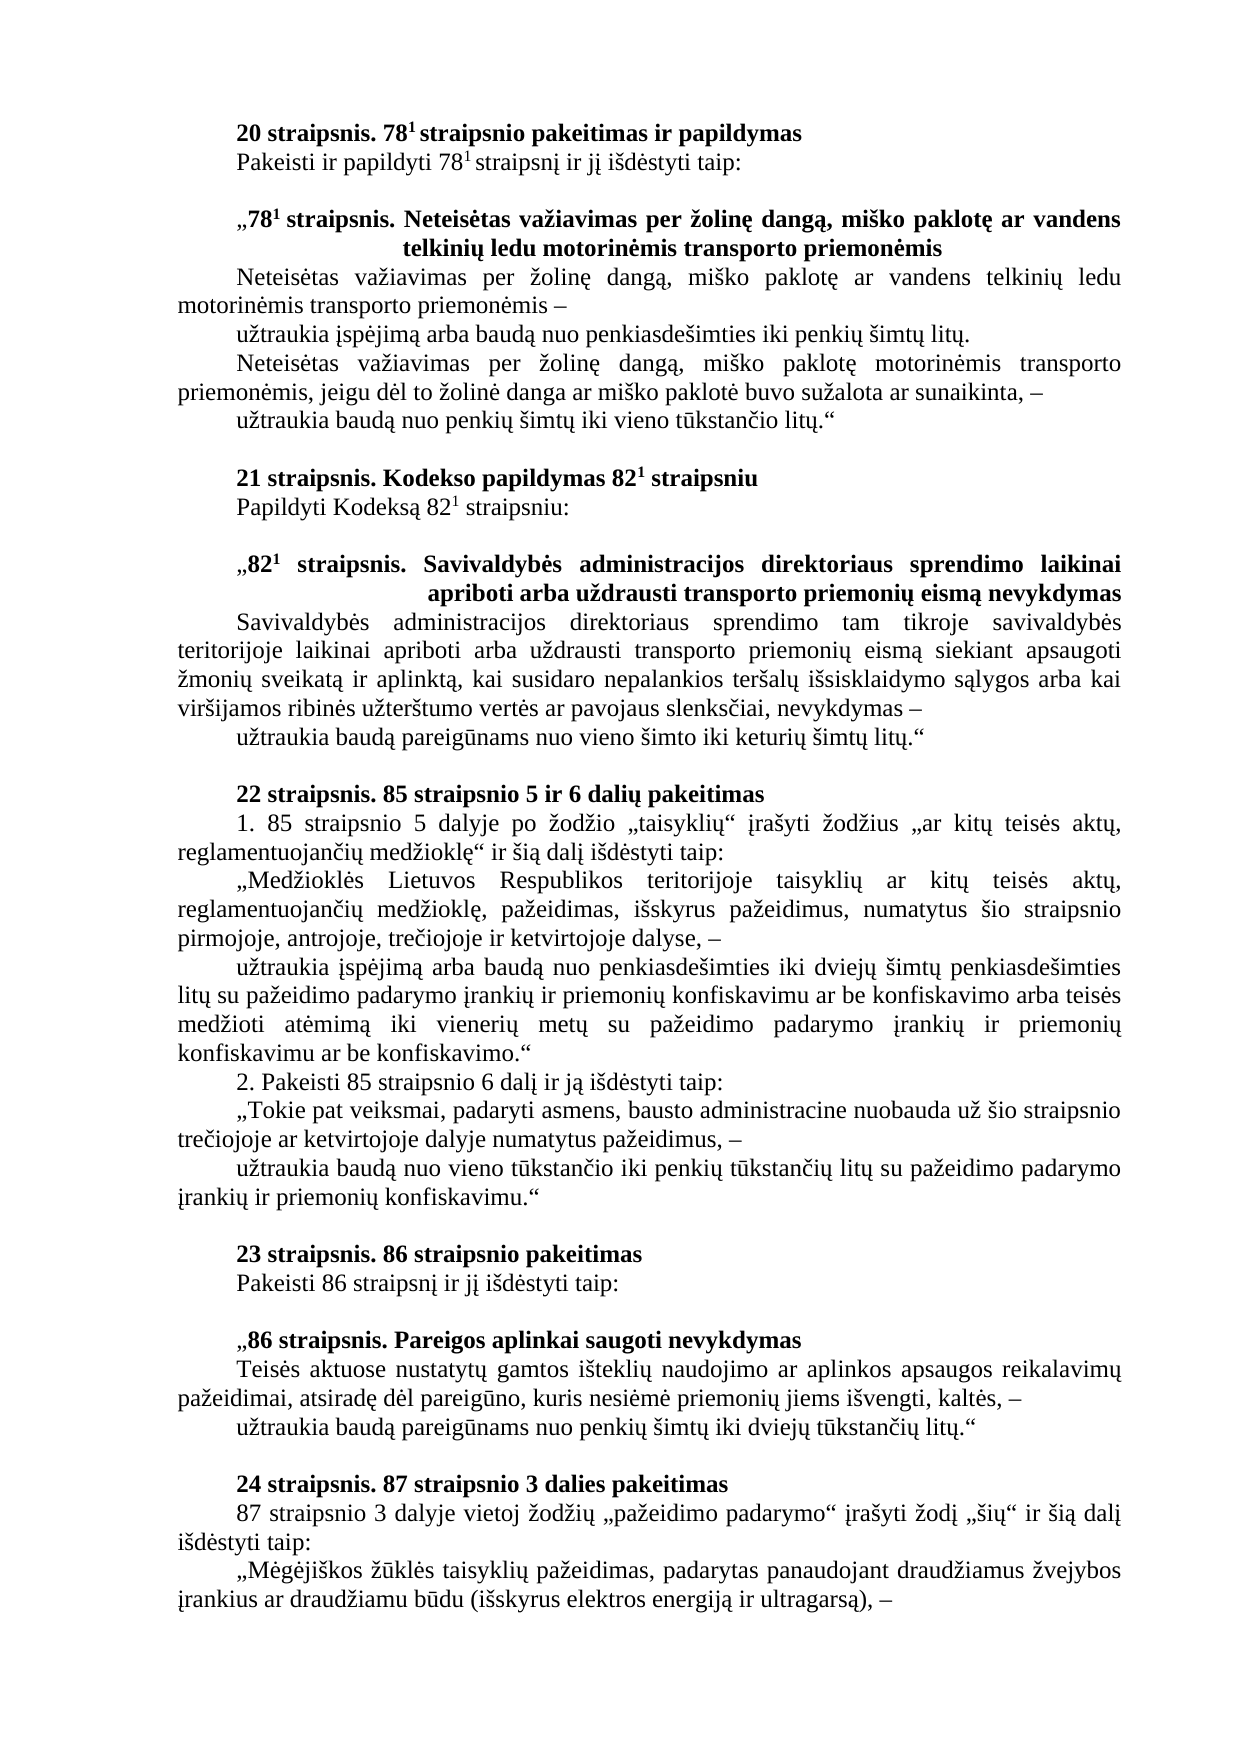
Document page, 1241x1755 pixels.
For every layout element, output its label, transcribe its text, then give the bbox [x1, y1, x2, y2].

text užtraukia baudą nuo vieno tūkstančio iki penkių tūkstančių litų su pažeidimo padarymo įrankių ir priemonių konfiskavimu.“ [177, 1153, 1122, 1211]
text 23 straipsnis. 86 straipsnio pakeitimas [177, 1239, 1122, 1268]
text „781 straipsnis. Neteisėtas važiavimas per žolinę dangą, miško paklotę ar vandens telkinių ledu motorinėmis transporto priemonėmis [236, 204, 1122, 262]
text 22 straipsnis. 85 straipsnio 5 ir 6 dalių pakeitimas [177, 779, 1122, 808]
text Pakeisti 86 straipsnį ir jį išdėstyti taip: [177, 1268, 1122, 1297]
text „Tokie pat veiksmai, padaryti asmens, bausto administracine nuobauda už šio straipsnio trečiojoje ar ketvirtojoje dalyje numatytus pažeidimus, – [177, 1096, 1122, 1153]
text „Mėgėjiškos žūklės taisyklių pažeidimas, padarytas panaudojant draudžiamus žvejybos įrankius ar draudžiamu būdu (išskyrus elektros energiją ir ultragarsą), – [177, 1556, 1122, 1613]
text „Medžioklės Lietuvos Respublikos teritorijoje taisyklių ar kitų teisės aktų, reglamentuojančių medžioklę, pažeidimas, išskyrus pažeidimus, numatytus šio straipsnio pirmojoje, antrojoje, trečiojoje ir ketvirtojoje dalyse, – [177, 866, 1122, 952]
text 2. Pakeisti 85 straipsnio 6 dalį ir ją išdėstyti taip: [177, 1067, 1122, 1096]
text Teisės aktuose nustatytų gamtos išteklių naudojimo ar aplinkos apsaugos reikalavimų pažeidimai, atsiradę dėl pareigūno, kuris nesiėmė priemonių jiems išvengti, kaltės, – [177, 1354, 1122, 1412]
text Savivaldybės administracijos direktoriaus sprendimo tam tikroje savivaldybės teritorijoje laikinai apriboti arba uždrausti transporto priemonių eismą siekiant apsaugoti žmonių sveikatą ir aplinktą, kai susidaro nepalankios teršalų išsisklaidymo sąlygos arba kai viršijamos ribinės užterštumo vertės ar pavojaus slenksčiai, nevykdymas – [177, 607, 1122, 722]
text 21 straipsnis. Kodekso papildymas 821 straipsniu [177, 463, 1122, 492]
text užtraukia įspėjimą arba baudą nuo penkiasdešimties iki dviejų šimtų penkiasdešimties litų su pažeidimo padarymo įrankių ir priemonių konfiskavimu ar be konfiskavimo arba teisės medžioti atėmimą iki vienerių metų su pažeidimo padarymo įrankių ir priemonių konfiskavimu ar be konfiskavimo.“ [177, 952, 1122, 1067]
text užtraukia baudą pareigūnams nuo vieno šimto iki keturių šimtų litų.“ [177, 722, 1122, 751]
text Neteisėtas važiavimas per žolinę dangą, miško paklotę ar vandens telkinių ledu motorinėmis transporto priemonėmis – [177, 262, 1122, 319]
text Pakeisti ir papildyti 781 straipsnį ir jį išdėstyti taip: [177, 147, 1122, 176]
text užtraukia baudą nuo penkių šimtų iki vieno tūkstančio litų.“ [177, 406, 1122, 434]
text 87 straipsnio 3 dalyje vietoj žodžių „pažeidimo padarymo“ įrašyti žodį „šių“ ir šią dalį išdėstyti taip: [177, 1498, 1122, 1556]
text „821 straipsnis. Savivaldybės administracijos direktoriaus sprendimo laikinai apriboti arba uždrausti transporto priemonių eismą nevykdymas [236, 549, 1122, 607]
text Neteisėtas važiavimas per žolinę dangą, miško paklotę motorinėmis transporto priemonėmis, jeigu dėl to žolinė danga ar miško paklotė buvo sužalota ar sunaikinta, – [177, 348, 1122, 406]
text 24 straipsnis. 87 straipsnio 3 dalies pakeitimas [177, 1469, 1122, 1498]
text užtraukia baudą pareigūnams nuo penkių šimtų iki dviejų tūkstančių litų.“ [177, 1412, 1122, 1441]
text „86 straipsnis. Pareigos aplinkai saugoti nevykdymas [177, 1326, 1122, 1354]
text užtraukia įspėjimą arba baudą nuo penkiasdešimties iki penkių šimtų litų. [177, 319, 1122, 348]
text 1. 85 straipsnio 5 dalyje po žodžio „taisyklių“ įrašyti žodžius „ar kitų teisės aktų, reglamentuojančių medžioklę“ ir šią dalį išdėstyti taip: [177, 808, 1122, 866]
text 20 straipsnis. 781 straipsnio pakeitimas ir papildymas [177, 118, 1122, 147]
text Papildyti Kodeksą 821 straipsniu: [177, 492, 1122, 521]
